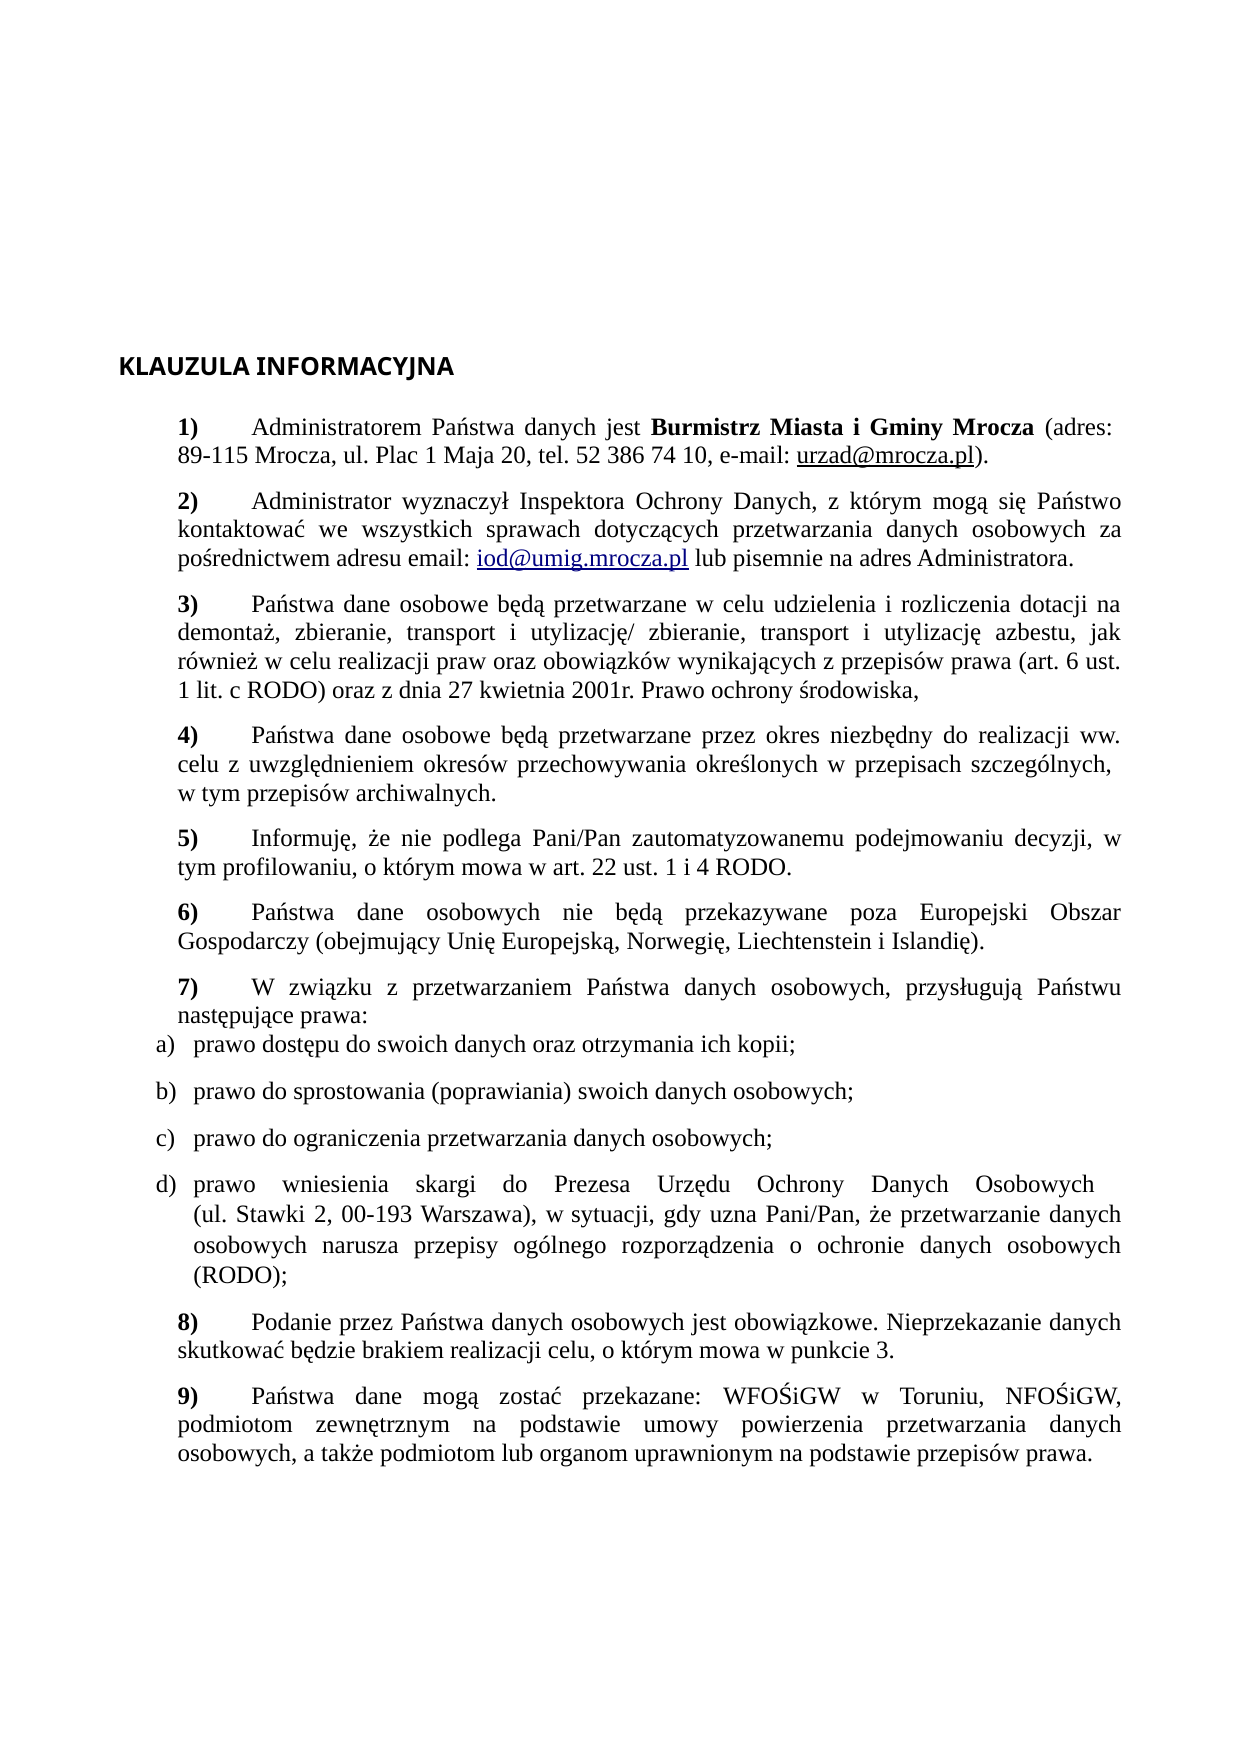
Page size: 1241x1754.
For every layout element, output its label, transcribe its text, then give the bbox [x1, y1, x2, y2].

list Administrator wyznaczył Inspektora Ochrony Danych, z którym mogą się Państwo kontaktować we wszystkich sprawach dotyczących przetwarzania danych osobowych za pośrednictwem adresu email: iod@umig.mrocza.pl lub pisemnie na adres Administratora. [177, 486, 1122, 572]
list Informuję, że nie podlega Pani/Pan zautomatyzowanemu podejmowaniu decyzji, w tym profilowaniu, o którym mowa w art. 22 ust. 1 i 4 RODO. [177, 823, 1122, 881]
list Państwa dane osobowe będą przetwarzane przez okres niezbędny do realizacji ww. celu z uwzględnieniem okresów przechowywania określonych w przepisach szczególnych, w tym przepisów archiwalnych. [177, 720, 1122, 807]
list Państwa dane mogą zostać przekazane: WFOŚiGW w Toruniu, NFOŚiGW, podmiotom zewnętrznym na podstawie umowy powierzenia przetwarzania danych osobowych, a także podmiotom lub organom uprawnionym na podstawie przepisów prawa. [177, 1381, 1122, 1467]
list Podanie przez Państwa danych osobowych jest obowiązkowe. Nieprzekazanie danych skutkować będzie brakiem realizacji celu, o którym mowa w punkcie 3. [177, 1307, 1122, 1364]
list Administratorem Państwa danych jest Burmistrz Miasta i Gminy Mrocza (adres: 89-115 Mrocza, ul. Plac 1 Maja 20, tel. 52 386 74 10, e-mail: urzad@mrocza.pl). [177, 412, 1122, 469]
list W związku z przetwarzaniem Państwa danych osobowych, przysługują Państwu następujące prawa: [177, 972, 1122, 1029]
list prawo dostępu do swoich danych oraz otrzymania ich kopii; [156, 1029, 1122, 1058]
list prawo do ograniczenia przetwarzania danych osobowych; [156, 1123, 1122, 1151]
list prawo do sprostowania (poprawiania) swoich danych osobowych; [156, 1076, 1122, 1105]
list prawo wniesienia skargi do Prezesa Urzędu Ochrony Danych Osobowych (ul. Stawki 2, 00-193 Warszawa), w sytuacji, gdy uzna Pani/Pan, że przetwarzanie danych osobowych narusza przepisy ogólnego rozporządzenia o ochronie danych osobowych (RODO); [156, 1169, 1122, 1288]
list Państwa dane osobowych nie będą przekazywane poza Europejski Obszar Gospodarczy (obejmujący Unię Europejską, Norwegię, Liechtenstein i Islandię). [177, 897, 1122, 955]
text KLAUZULA INFORMACYJNA [118, 349, 1122, 383]
list Państwa dane osobowe będą przetwarzane w celu udzielenia i rozliczenia dotacji na demontaż, zbieranie, transport i utylizację/ zbieranie, transport i utylizację azbestu, jak również w celu realizacji praw oraz obowiązków wynikających z przepisów prawa (art. 6 ust. 1 lit. c RODO) oraz z dnia 27 kwietnia 2001r. Prawo ochrony środowiska, [177, 589, 1122, 704]
